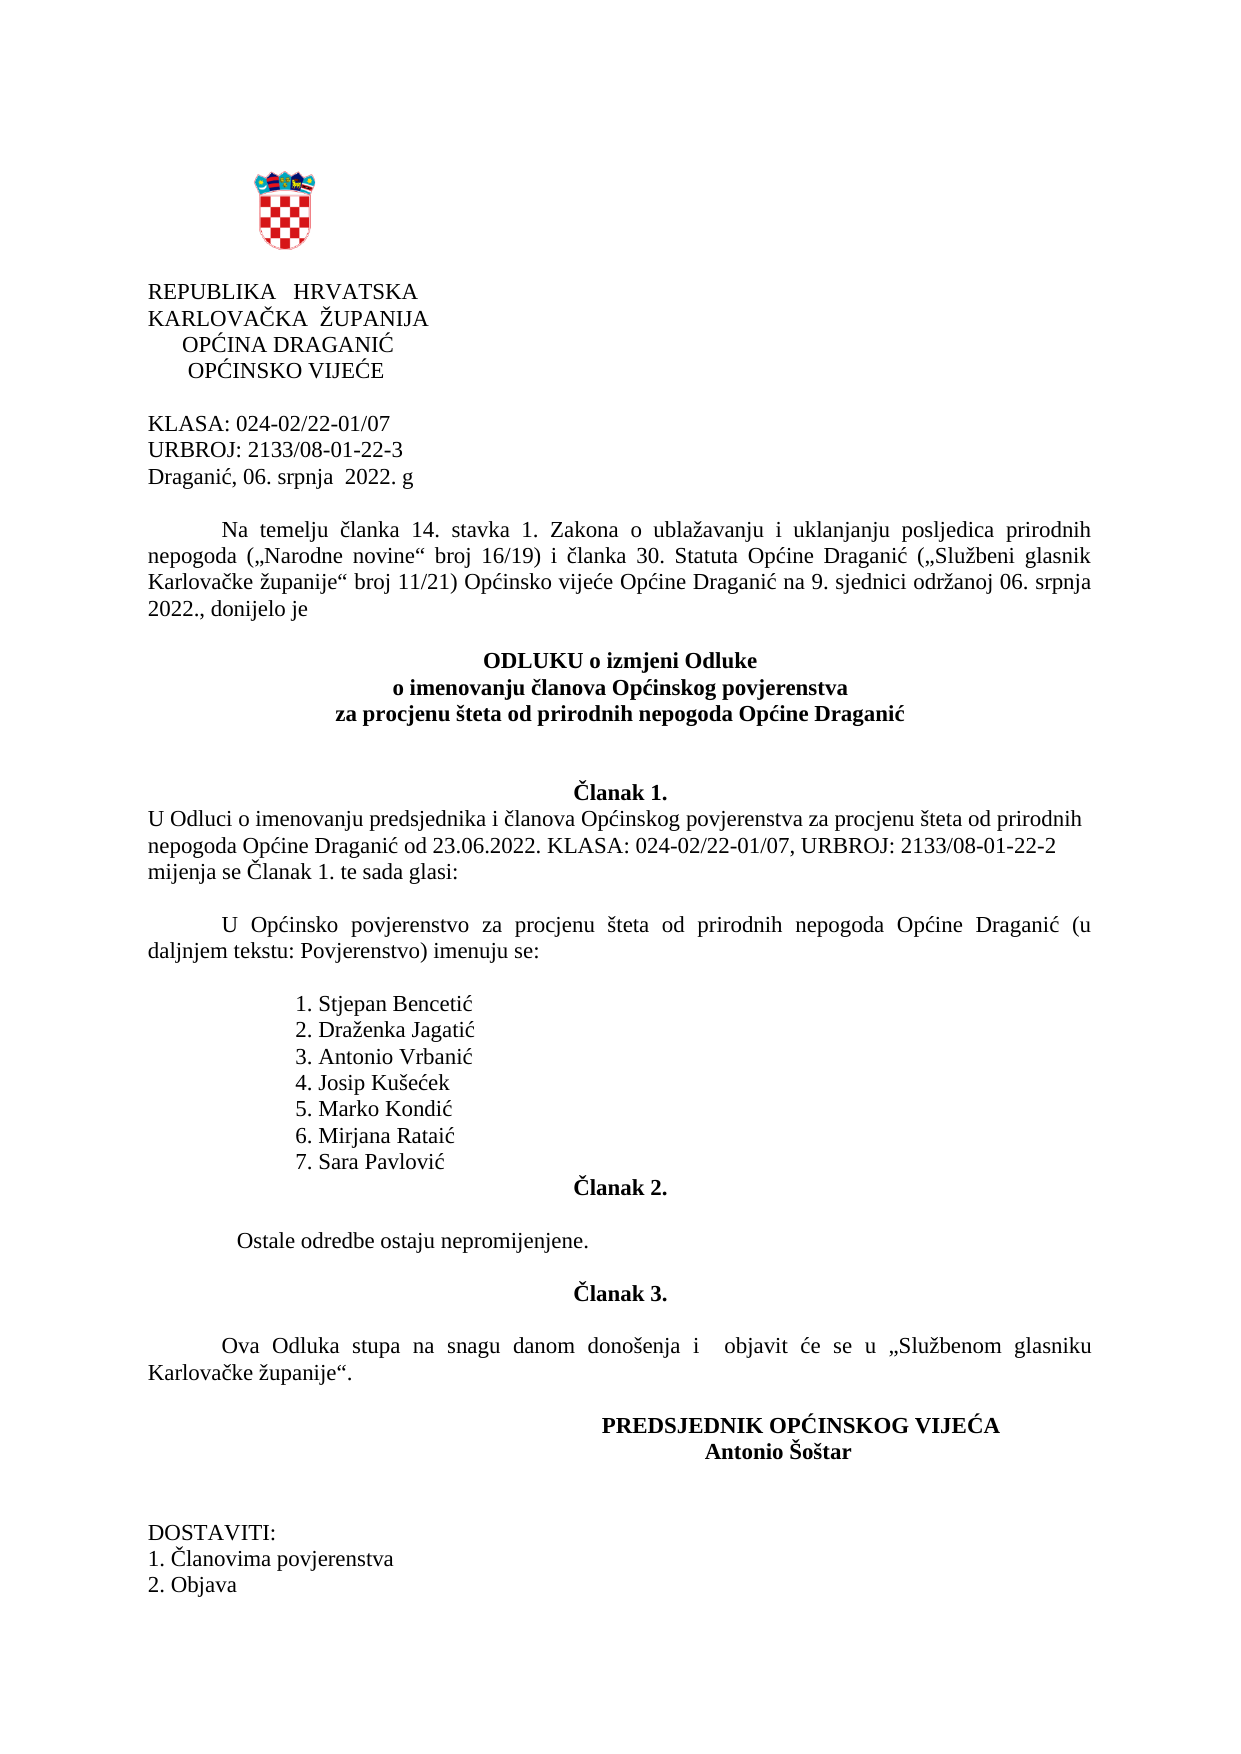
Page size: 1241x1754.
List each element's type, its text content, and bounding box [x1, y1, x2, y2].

text za procjenu šteta od prirodnih nepogoda Općine Draganić [148, 700, 1093, 726]
text 1. Članovima povjerenstva [148, 1545, 1093, 1571]
text Ostale odredbe ostaju nepromijenjene. [148, 1227, 1093, 1253]
text Članak 2. [148, 1174, 1093, 1201]
text Draganić, 06. srpnja 2022. g [148, 463, 1093, 489]
text 2. Draženka Jagatić [148, 1016, 1093, 1043]
text ODLUKU o izmjeni Odluke [148, 647, 1093, 674]
text 7. Sara Pavlović [148, 1148, 1093, 1174]
text URBROJ: 2133/08-01-22-3 [148, 437, 1093, 463]
text 1. Stjepan Bencetić [148, 990, 1093, 1016]
text U Općinsko povjerenstvo za procjenu šteta od prirodnih nepogoda Općine Draganić (u daljnjem tekstu: Povjerenstvo) imenuju se: [148, 911, 1093, 964]
text 4. Josip Kušećek [148, 1069, 1093, 1095]
text OPĆINSKO VIJEĆE [148, 357, 1093, 384]
text 5. Marko Kondić [148, 1095, 1093, 1122]
text Na temelju članka 14. stavka 1. Zakona o ublažavanju i uklanjanju posljedica prirodnih nepogoda („Narodne novine“ broj 16/19) i članka 30. Statuta Općine Draganić („Službeni glasnik Karlovačke županije“ broj 11/21) Općinsko vijeće Općine Draganić na 9. sjednici održanoj 06. srpnja 2022., donijelo je [148, 516, 1093, 621]
text REPUBLIKA HRVATSKA [148, 278, 1093, 305]
text U Odluci o imenovanju predsjednika i članova Općinskog povjerenstva za procjenu šteta od prirodnih nepogoda Općine Draganić od 23.06.2022. KLASA: 024-02/22-01/07, URBROJ: 2133/08-01-22-2 mijenja se Članak 1. te sada glasi: [148, 806, 1093, 884]
text Članak 3. [148, 1280, 1093, 1306]
text PREDSJEDNIK OPĆINSKOG VIJEĆA [148, 1412, 1093, 1438]
text DOSTAVITI: [148, 1519, 1093, 1545]
text Antonio Šoštar [148, 1438, 1093, 1464]
text 3. Antonio Vrbanić [148, 1043, 1093, 1069]
text Članak 1. [148, 779, 1093, 806]
text 6. Mirjana Rataić [148, 1122, 1093, 1148]
text OPĆINA DRAGANIĆ [148, 331, 1093, 357]
text o imenovanju članova Općinskog povjerenstva [148, 674, 1093, 700]
text KLASA: 024-02/22-01/07 [148, 410, 1093, 437]
text Ova Odluka stupa na snagu danom donošenja i objavit će se u „Službenom glasniku Karlovačke županije“. [148, 1333, 1093, 1385]
text KARLOVAČKA ŽUPANIJA [148, 305, 1093, 331]
text 2. Objava [148, 1571, 1093, 1598]
